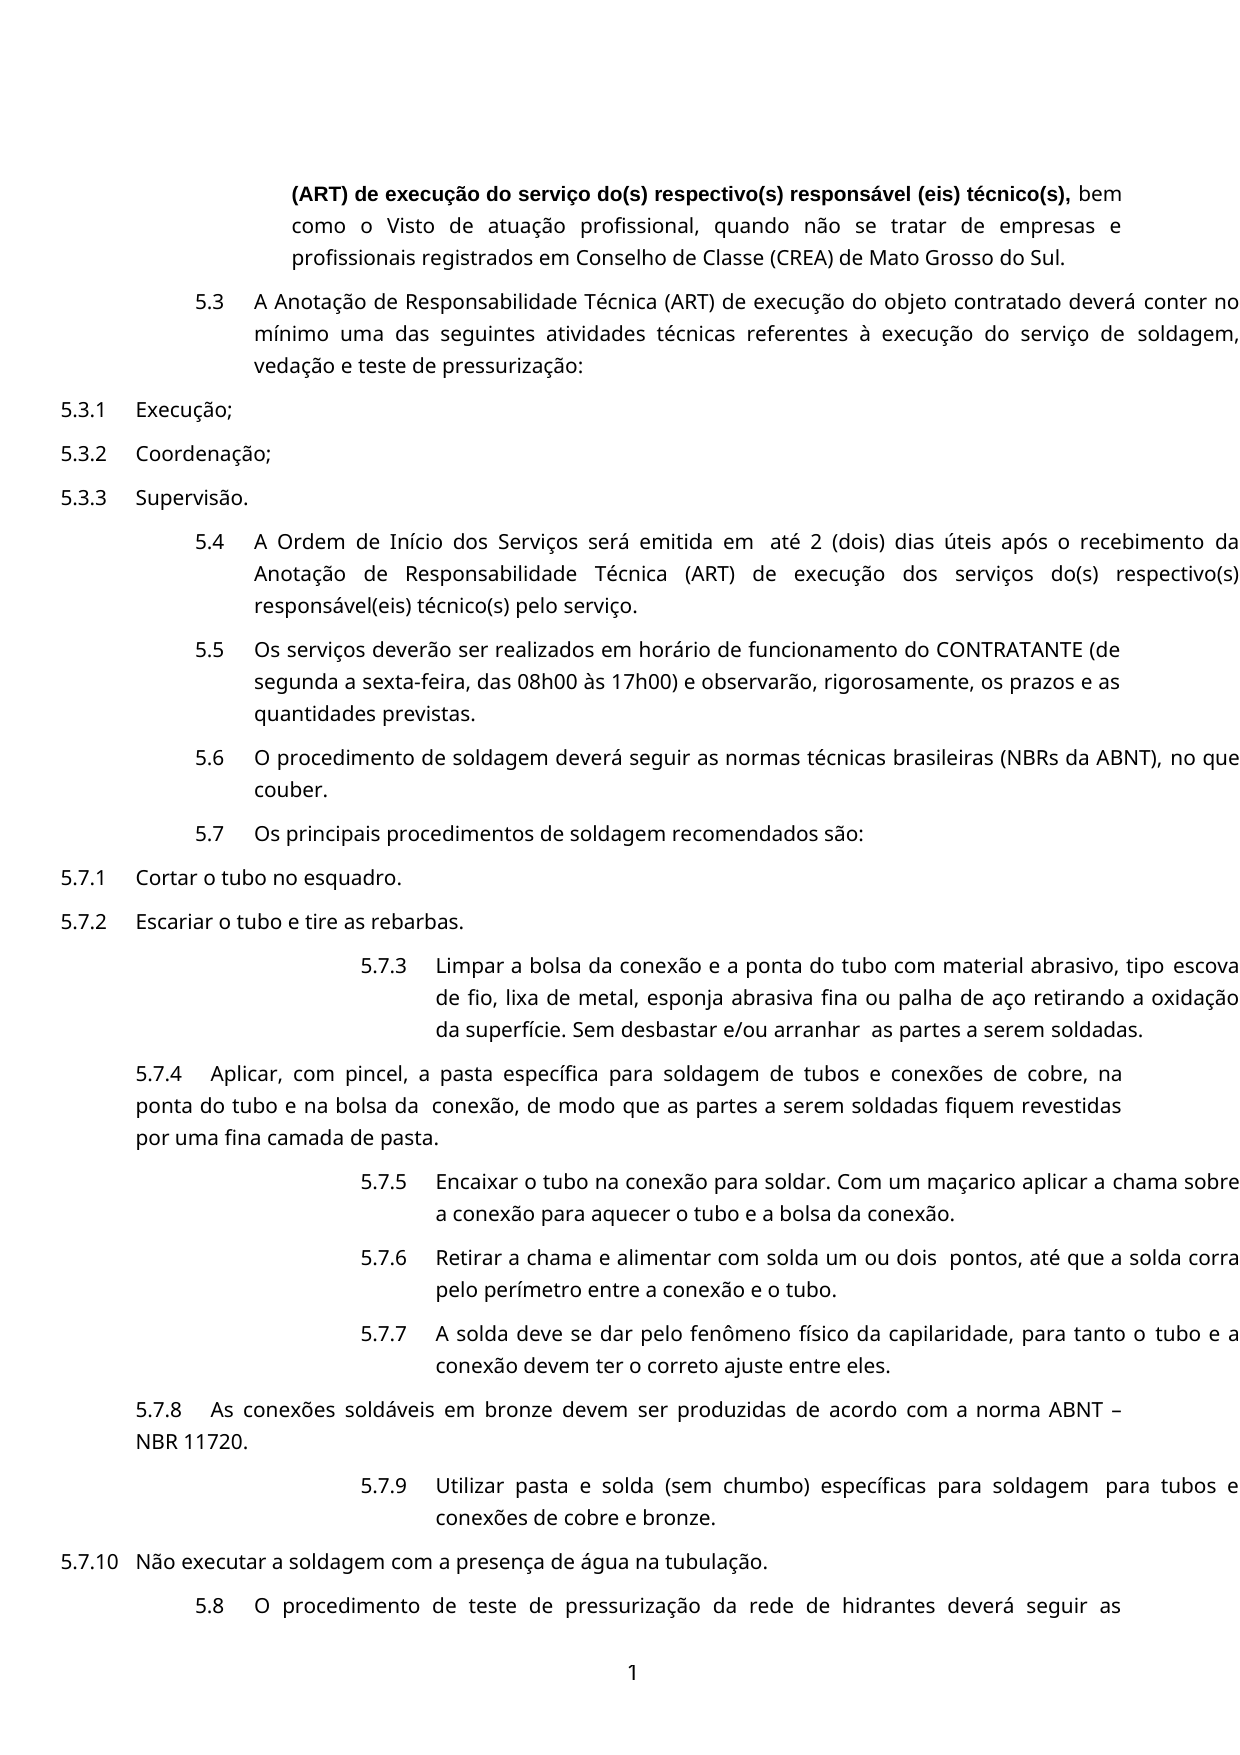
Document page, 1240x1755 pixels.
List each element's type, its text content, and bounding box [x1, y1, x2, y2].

list A Anotação de Responsabilidade Técnica (ART) de execução do objeto contratado deverá conter no mínimo uma das seguintes atividades técnicas referentes à execução do serviço de soldagem, vedação e teste de pressurização: [195, 287, 1239, 379]
list Coordenação; [60, 439, 1239, 467]
list Aplicar, com pincel, a pasta específica para soldagem de tubos e conexões de cobre, na ponta do tubo e na bolsa da conexão, de modo que as partes a serem soldadas fiquem revestidas por uma fina camada de pasta. [135, 1059, 1122, 1151]
list Execução; [60, 395, 1239, 423]
list Limpar a bolsa da conexão e a ponta do tubo com material abrasivo, tipo escova de fio, lixa de metal, esponja abrasiva fina ou palha de aço retirando a oxidação da superfície. Sem desbastar e/ou arranhar as partes a serem soldadas. [360, 951, 1239, 1043]
list Cortar o tubo no esquadro. [60, 863, 1239, 892]
list Encaixar o tubo na conexão para soldar. Com um maçarico aplicar a chama sobre a conexão para aquecer o tubo e a bolsa da conexão. [360, 1167, 1239, 1227]
list O procedimento de teste de pressurização da rede de hidrantes deverá seguir as [195, 1592, 1122, 1620]
list Retirar a chama e alimentar com solda um ou dois pontos, até que a solda corra pelo perímetro entre a conexão e o tubo. [360, 1243, 1239, 1303]
list Os principais procedimentos de soldagem recomendados são: [195, 819, 1239, 847]
list Utilizar pasta e solda (sem chumbo) específicas para soldagem para tubos e conexões de cobre e bronze. [360, 1471, 1239, 1532]
list O procedimento de soldagem deverá seguir as normas técnicas brasileiras (NBRs da ABNT), no que couber. [195, 743, 1239, 803]
list Escariar o tubo e tire as rebarbas. [60, 907, 1239, 936]
list Os serviços deverão ser realizados em horário de funcionamento do CONTRATANTE (de segunda a sexta-feira, das 08h00 às 17h00) e observarão, rigorosamente, os prazos e as quantidades previstas. [195, 635, 1122, 727]
list As conexões soldáveis em bronze devem ser produzidas de acordo com a norma ABNT – NBR 11720. [135, 1395, 1122, 1456]
list Não executar a soldagem com a presença de água na tubulação. [60, 1547, 1239, 1576]
list Supervisão. [60, 483, 1239, 512]
list A Ordem de Início dos Serviços será emitida em até 2 (dois) dias úteis após o recebimento da Anotação de Responsabilidade Técnica (ART) de execução dos serviços do(s) respectivo(s) responsável(eis) técnico(s) pelo serviço. [195, 527, 1239, 619]
list A solda deve se dar pelo fenômeno físico da capilaridade, para tanto o tubo e a conexão devem ter o correto ajuste entre eles. [360, 1319, 1239, 1379]
text (ART) de execução do serviço do(s) respectivo(s) responsável (eis) técnico(s), bem como o Visto de atuação profissional, quando não se tratar de empresas e profissionais registrados em Conselho de Classe (CREA) de Mato Grosso do Sul. [291, 179, 1122, 271]
